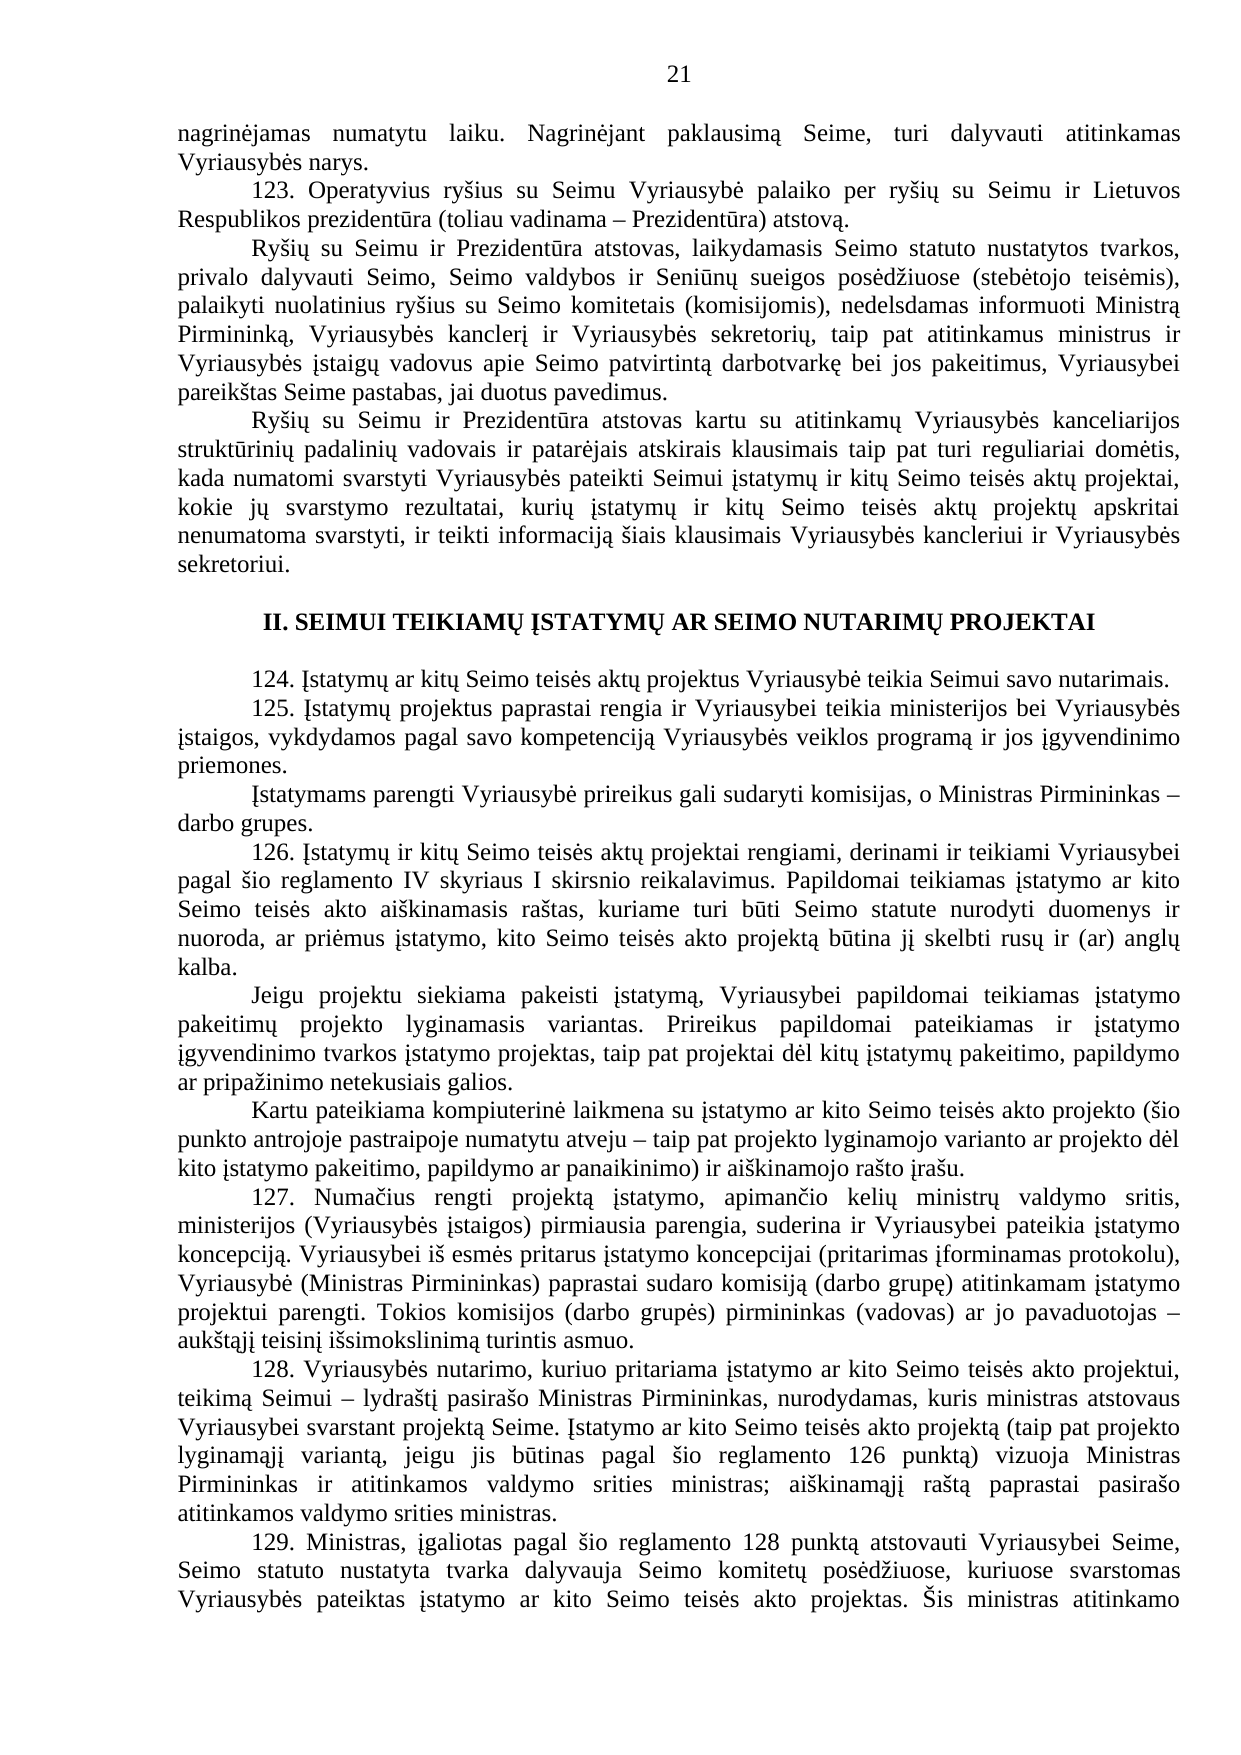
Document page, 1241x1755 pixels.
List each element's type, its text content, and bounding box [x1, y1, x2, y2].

text 124. Įstatymų ar kitų Seimo teisės aktų projektus Vyriausybė teikia Seimui savo nutarimais. [177, 664, 1181, 693]
text 125. Įstatymų projektus paprastai rengia ir Vyriausybei teikia ministerijos bei Vyriausybės įstaigos, vykdydamos pagal savo kompetenciją Vyriausybės veiklos programą ir jos įgyvendinimo priemones. [177, 693, 1181, 779]
text Įstatymams parengti Vyriausybė prireikus gali sudaryti komisijas, o Ministras Pirmininkas – darbo grupes. [177, 779, 1181, 837]
text 123. Operatyvius ryšius su Seimu Vyriausybė palaiko per ryšių su Seimu ir Lietuvos Respublikos prezidentūra (toliau vadinama – Prezidentūra) atstovą. [177, 176, 1181, 233]
text nagrinėjamas numatytu laiku. Nagrinėjant paklausimą Seime, turi dalyvauti atitinkamas Vyriausybės narys. [177, 118, 1181, 176]
text Jeigu projektu siekiama pakeisti įstatymą, Vyriausybei papildomai teikiamas įstatymo pakeitimų projekto lyginamasis variantas. Prireikus papildomai pateikiamas ir įstatymo įgyvendinimo tvarkos įstatymo projektas, taip pat projektai dėl kitų įstatymų pakeitimo, papildymo ar pripažinimo netekusiais galios. [177, 981, 1181, 1096]
text II. Seimui teikiamų įstatymų ar Seimo nutarimų projektai [177, 607, 1181, 636]
text 126. Įstatymų ir kitų Seimo teisės aktų projektai rengiami, derinami ir teikiami Vyriausybei pagal šio reglamento IV skyriaus I skirsnio reikalavimus. Papildomai teikiamas įstatymo ar kito Seimo teisės akto aiškinamasis raštas, kuriame turi būti Seimo statute nurodyti duomenys ir nuoroda, ar priėmus įstatymo, kito Seimo teisės akto projektą būtina jį skelbti rusų ir (ar) anglų kalba. [177, 837, 1181, 981]
text Ryšių su Seimu ir Prezidentūra atstovas kartu su atitinkamų Vyriausybės kanceliarijos struktūrinių padalinių vadovais ir patarėjais atskirais klausimais taip pat turi reguliariai domėtis, kada numatomi svarstyti Vyriausybės pateikti Seimui įstatymų ir kitų Seimo teisės aktų projektai, kokie jų svarstymo rezultatai, kurių įstatymų ir kitų Seimo teisės aktų projektų apskritai nenumatoma svarstyti, ir teikti informaciją šiais klausimais Vyriausybės kancleriui ir Vyriausybės sekretoriui. [177, 406, 1181, 578]
text Ryšių su Seimu ir Prezidentūra atstovas, laikydamasis Seimo statuto nustatytos tvarkos, privalo dalyvauti Seimo, Seimo valdybos ir Seniūnų sueigos posėdžiuose (stebėtojo teisėmis), palaikyti nuolatinius ryšius su Seimo komitetais (komisijomis), nedelsdamas informuoti Ministrą Pirmininką, Vyriausybės kanclerį ir Vyriausybės sekretorių, taip pat atitinkamus ministrus ir Vyriausybės įstaigų vadovus apie Seimo patvirtintą darbotvarkę bei jos pakeitimus, Vyriausybei pareikštas Seime pastabas, jai duotus pavedimus. [177, 233, 1181, 406]
text 127. Numačius rengti projektą įstatymo, apimančio kelių ministrų valdymo sritis, ministerijos (Vyriausybės įstaigos) pirmiausia parengia, suderina ir Vyriausybei pateikia įstatymo koncepciją. Vyriausybei iš esmės pritarus įstatymo koncepcijai (pritarimas įforminamas protokolu), Vyriausybė (Ministras Pirmininkas) paprastai sudaro komisiją (darbo grupę) atitinkamam įstatymo projektui parengti. Tokios komisijos (darbo grupės) pirmininkas (vadovas) ar jo pavaduotojas – aukštąjį teisinį išsimokslinimą turintis asmuo. [177, 1182, 1181, 1354]
text 129. Ministras, įgaliotas pagal šio reglamento 128 punktą atstovauti Vyriausybei Seime, Seimo statuto nustatyta tvarka dalyvauja Seimo komitetų posėdžiuose, kuriuose svarstomas Vyriausybės pateiktas įstatymo ar kito Seimo teisės akto projektas. Šis ministras atitinkamo [177, 1527, 1181, 1613]
text 128. Vyriausybės nutarimo, kuriuo pritariama įstatymo ar kito Seimo teisės akto projektui, teikimą Seimui – lydraštį pasirašo Ministras Pirmininkas, nurodydamas, kuris ministras atstovaus Vyriausybei svarstant projektą Seime. Įstatymo ar kito Seimo teisės akto projektą (taip pat projekto lyginamąjį variantą, jeigu jis būtinas pagal šio reglamento 126 punktą) vizuoja Ministras Pirmininkas ir atitinkamos valdymo srities ministras; aiškinamąjį raštą paprastai pasirašo atitinkamos valdymo srities ministras. [177, 1354, 1181, 1527]
text Kartu pateikiama kompiuterinė laikmena su įstatymo ar kito Seimo teisės akto projekto (šio punkto antrojoje pastraipoje numatytu atveju – taip pat projekto lyginamojo varianto ar projekto dėl kito įstatymo pakeitimo, papildymo ar panaikinimo) ir aiškinamojo rašto įrašu. [177, 1096, 1181, 1182]
